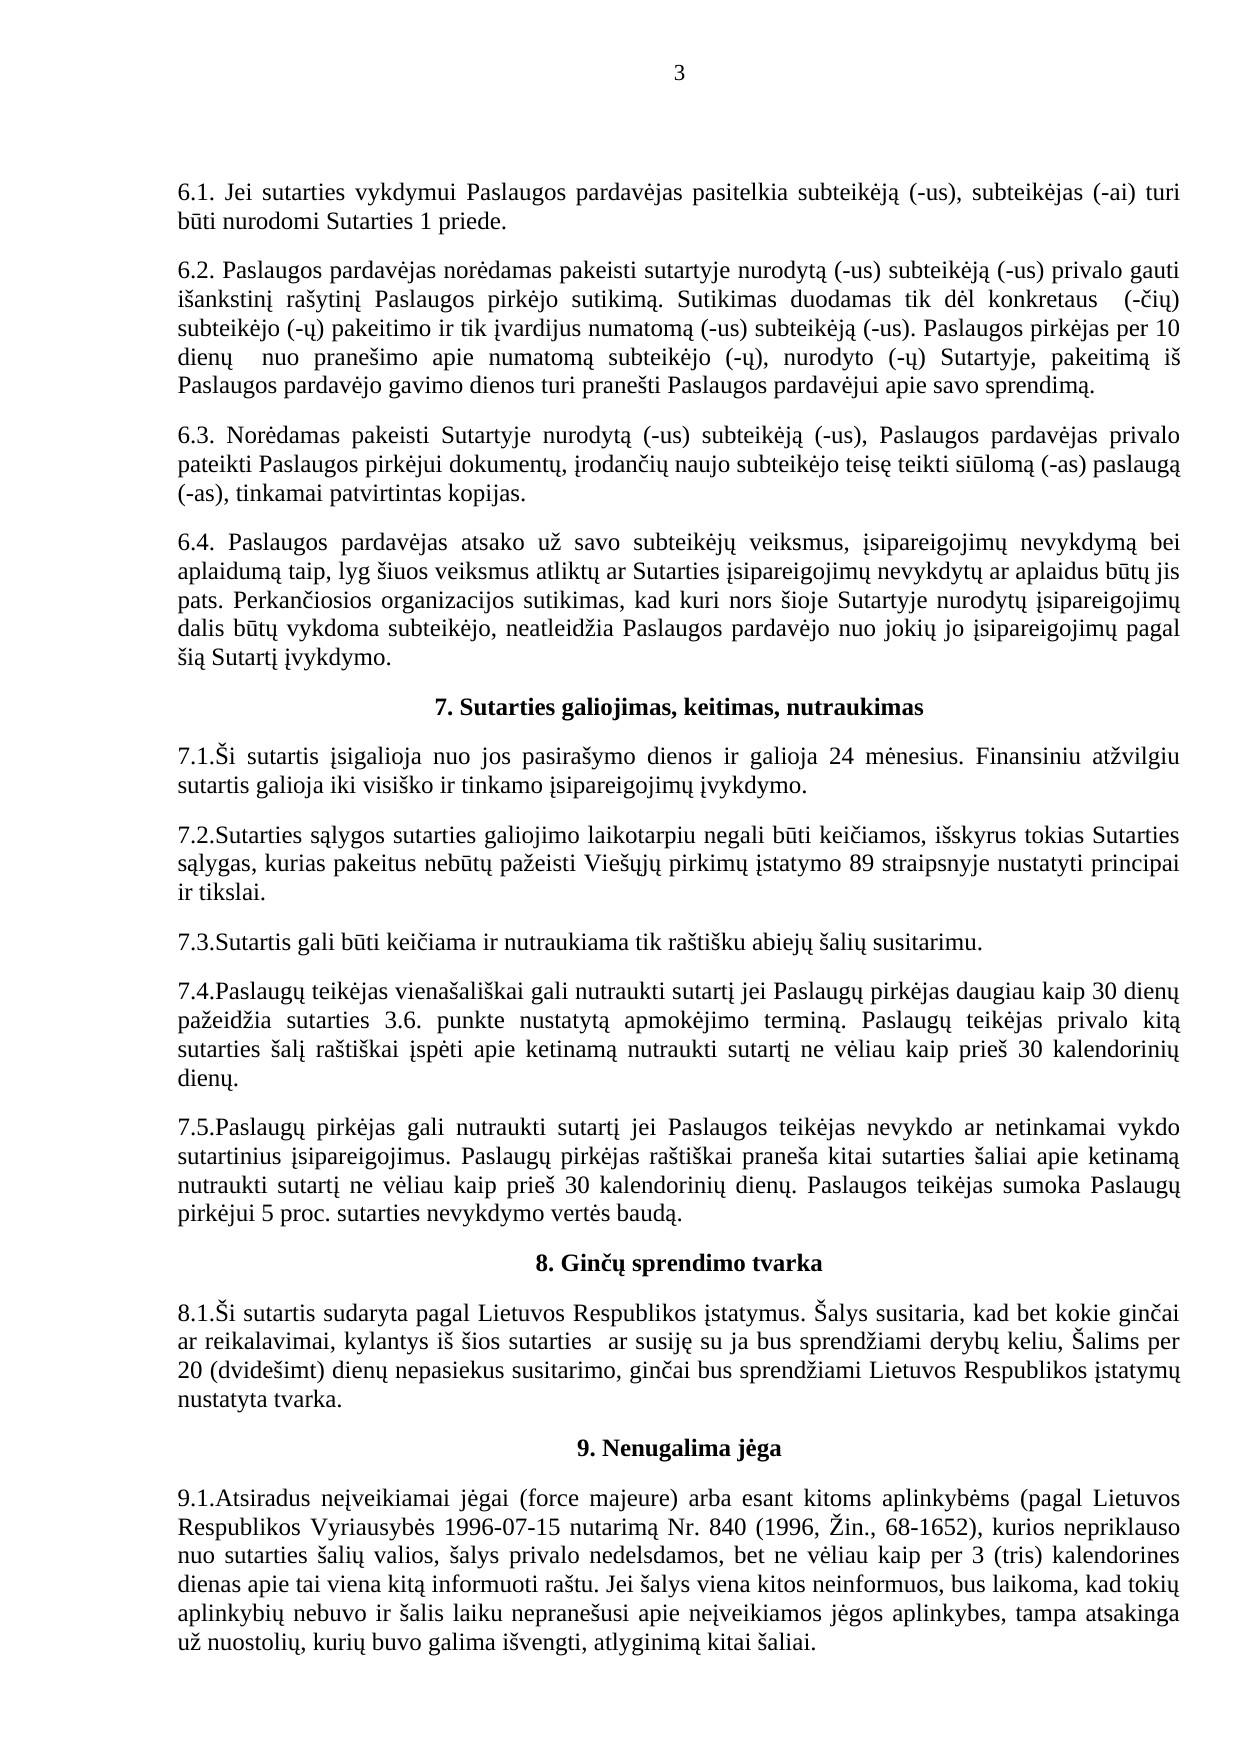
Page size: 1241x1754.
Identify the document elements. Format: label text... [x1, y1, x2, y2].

text 7. Sutarties galiojimas, keitimas, nutraukimas [177, 692, 1181, 721]
text 9. Nenugalima jėga [177, 1433, 1181, 1462]
text 7.4.Paslaugų teikėjas vienašališkai gali nutraukti sutartį jei Paslaugų pirkėjas daugiau kaip 30 dienų pažeidžia sutarties 3.6. punkte nustatytą apmokėjimo terminą. Paslaugų teikėjas privalo kitą sutarties šalį raštiškai įspėti apie ketinamą nutraukti sutartį ne vėliau kaip prieš 30 kalendorinių dienų. [177, 976, 1181, 1091]
text 6.4. Paslaugos pardavėjas atsako už savo subteikėjų veiksmus, įsipareigojimų nevykdymą bei aplaidumą taip, lyg šiuos veiksmus atliktų ar Sutarties įsipareigojimų nevykdytų ar aplaidus būtų jis pats. Perkančiosios organizacijos sutikimas, kad kuri nors šioje Sutartyje nurodytų įsipareigojimų dalis būtų vykdoma subteikėjo, neatleidžia Paslaugos pardavėjo nuo jokių jo įsipareigojimų pagal šią Sutartį įvykdymo. [177, 527, 1181, 671]
text 7.5.Paslaugų pirkėjas gali nutraukti sutartį jei Paslaugos teikėjas nevykdo ar netinkamai vykdo sutartinius įsipareigojimus. Paslaugų pirkėjas raštiškai praneša kitai sutarties šaliai apie ketinamą nutraukti sutartį ne vėliau kaip prieš 30 kalendorinių dienų. Paslaugos teikėjas sumoka Paslaugų pirkėjui 5 proc. sutarties nevykdymo vertės baudą. [177, 1112, 1181, 1227]
text 6.3. Norėdamas pakeisti Sutartyje nurodytą (-us) subteikėją (-us), Paslaugos pardavėjas privalo pateikti Paslaugos pirkėjui dokumentų, įrodančių naujo subteikėjo teisę teikti siūlomą (-as) paslaugą (-as), tinkamai patvirtintas kopijas. [177, 420, 1181, 506]
text 6.2. Paslaugos pardavėjas norėdamas pakeisti sutartyje nurodytą (-us) subteikėją (-us) privalo gauti išankstinį rašytinį Paslaugos pirkėjo sutikimą. Sutikimas duodamas tik dėl konkretaus (-čių) subteikėjo (-ų) pakeitimo ir tik įvardijus numatomą (-us) subteikėją (-us). Paslaugos pirkėjas per 10 dienų nuo pranešimo apie numatomą subteikėjo (-ų), nurodyto (-ų) Sutartyje, pakeitimą iš Paslaugos pardavėjo gavimo dienos turi pranešti Paslaugos pardavėjui apie savo sprendimą. [177, 256, 1181, 399]
text 8.1.Ši sutartis sudaryta pagal Lietuvos Respublikos įstatymus. Šalys susitaria, kad bet kokie ginčai ar reikalavimai, kylantys iš šios sutarties ar susiję su ja bus sprendžiami derybų keliu, Šalims per 20 (dvidešimt) dienų nepasiekus susitarimo, ginčai bus sprendžiami Lietuvos Respublikos įstatymų nustatyta tvarka. [177, 1298, 1181, 1413]
text 7.3.Sutartis gali būti keičiama ir nutraukiama tik raštišku abiejų šalių susitarimu. [177, 927, 1181, 956]
text 7.1.Ši sutartis įsigalioja nuo jos pasirašymo dienos ir galioja 24 mėnesius. Finansiniu atžvilgiu sutartis galioja iki visiško ir tinkamo įsipareigojimų įvykdymo. [177, 741, 1181, 799]
text 8. Ginčų sprendimo tvarka [177, 1248, 1181, 1277]
text 6.1. Jei sutarties vykdymui Paslaugos pardavėjas pasitelkia subteikėją (-us), subteikėjas (-ai) turi būti nurodomi Sutarties 1 priede. [177, 177, 1181, 235]
text 9.1.Atsiradus neįveikiamai jėgai (force majeure) arba esant kitoms aplinkybėms (pagal Lietuvos Respublikos Vyriausybės 1996-07-15 nutarimą Nr. 840 (1996, Žin., 68-1652), kurios nepriklauso nuo sutarties šalių valios, šalys privalo nedelsdamos, bet ne vėliau kaip per 3 (tris) kalendorines dienas apie tai viena kitą informuoti raštu. Jei šalys viena kitos neinformuos, bus laikoma, kad tokių aplinkybių nebuvo ir šalis laiku nepranešusi apie neįveikiamos jėgos aplinkybes, tampa atsakinga už nuostolių, kurių buvo galima išvengti, atlyginimą kitai šaliai. [177, 1483, 1181, 1656]
text 7.2.Sutarties sąlygos sutarties galiojimo laikotarpiu negali būti keičiamos, išskyrus tokias Sutarties sąlygas, kurias pakeitus nebūtų pažeisti Viešųjų pirkimų įstatymo 89 straipsnyje nustatyti principai ir tikslai. [177, 820, 1181, 906]
